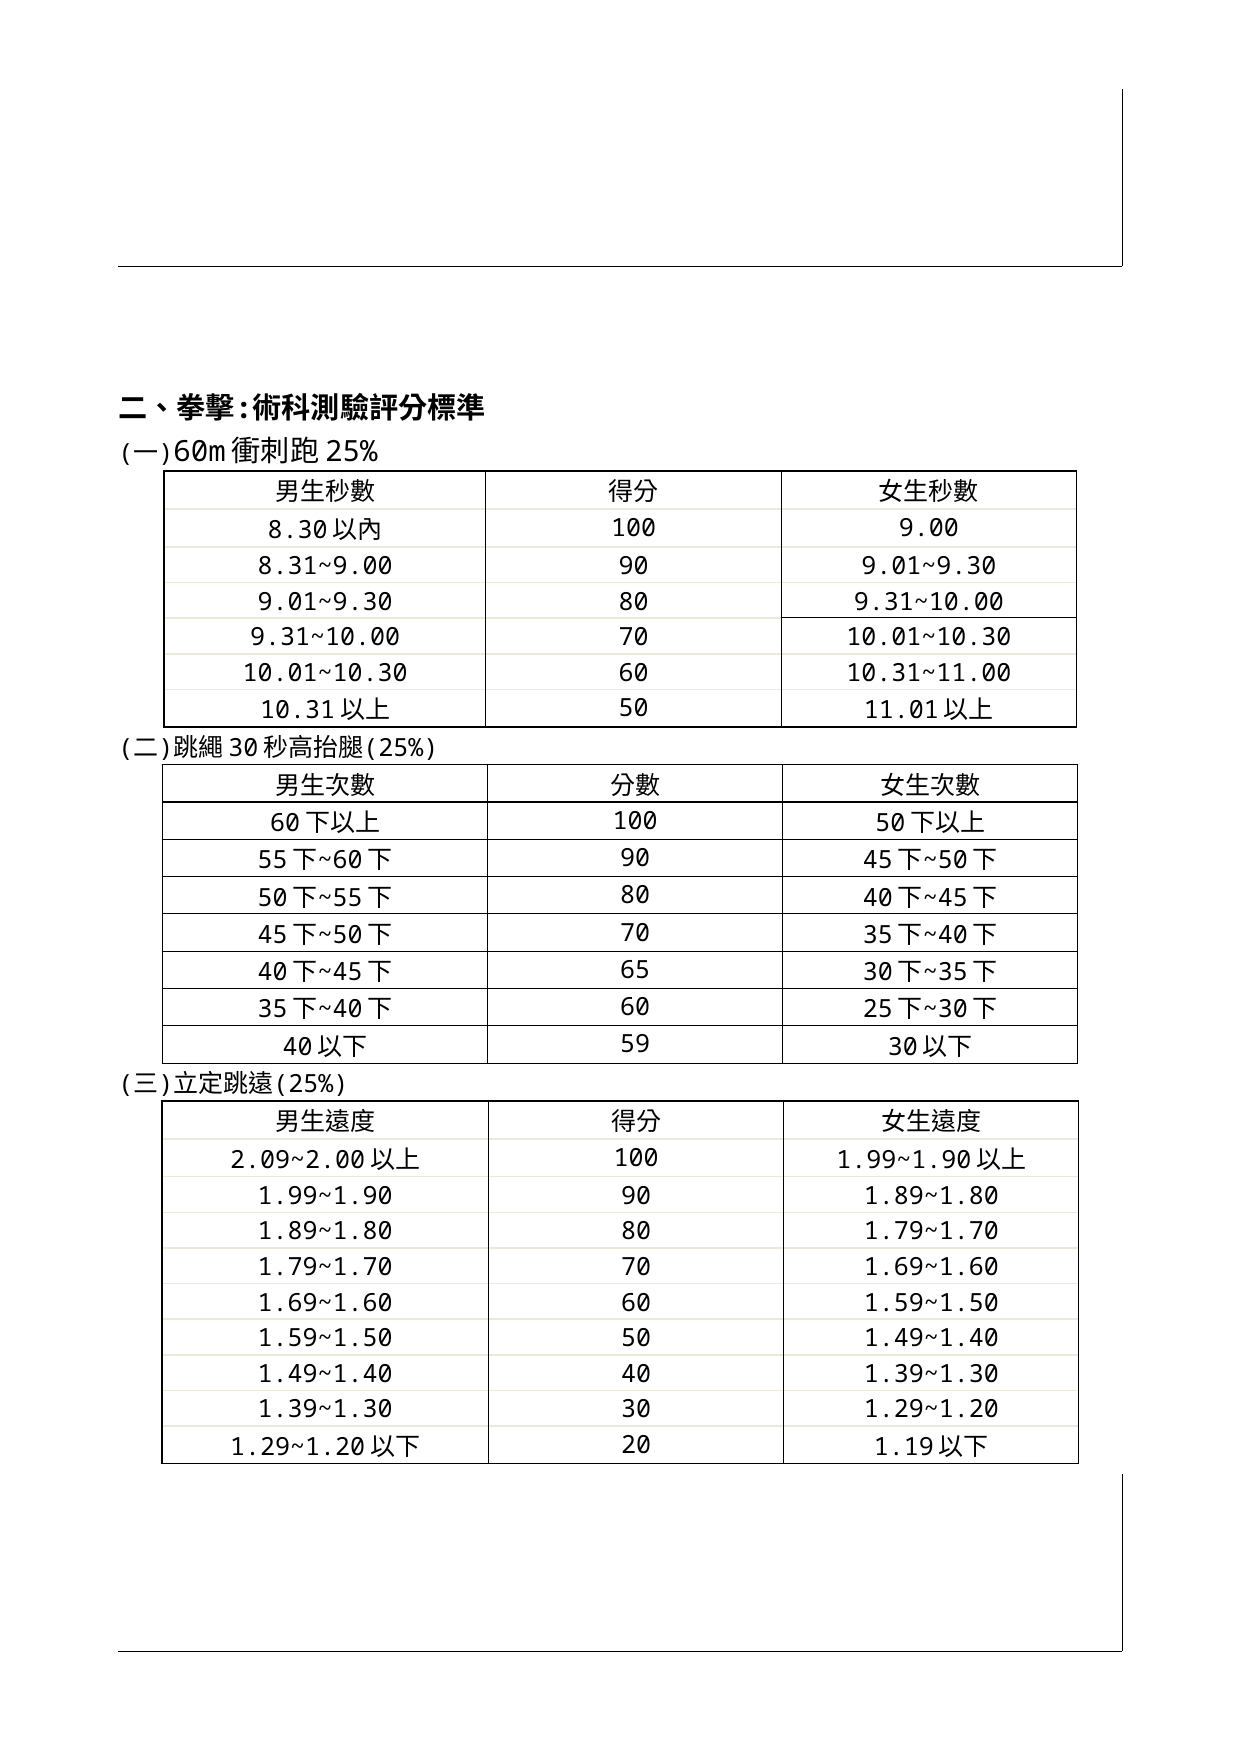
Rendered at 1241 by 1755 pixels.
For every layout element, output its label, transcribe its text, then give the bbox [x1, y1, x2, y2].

table_cell 9.01~9.30 [165, 583, 485, 617]
table_cell 90 [486, 548, 781, 582]
table_cell 1.49~1.40 [784, 1320, 1078, 1354]
table_cell 2.09~2.00以上 [163, 1140, 488, 1176]
table_cell 30以下 [783, 1026, 1077, 1062]
table_cell 1.99~1.90 [163, 1177, 488, 1211]
table_cell 1.19以下 [784, 1427, 1078, 1463]
text 二、拳擊:術科測驗評分標準 [118, 385, 1122, 427]
text (三)立定跳遠(25%) [118, 1063, 1122, 1100]
table_cell 40 [489, 1356, 783, 1389]
table_cell 9.31~10.00 [165, 619, 485, 653]
table_cell 10.01~10.30 [165, 655, 485, 688]
table_cell 90 [489, 1177, 783, 1211]
table_cell 1.79~1.70 [163, 1249, 488, 1283]
table_cell 9.31~10.00 [782, 583, 1076, 617]
table_cell 90 [488, 840, 782, 876]
table_header 得分 [486, 472, 781, 508]
table_header 男生遠度 [163, 1102, 488, 1138]
table_cell 50 [486, 690, 781, 726]
table_cell 70 [486, 619, 781, 653]
table_cell 100 [489, 1140, 783, 1176]
table_header 女生次數 [783, 765, 1077, 801]
table_cell 1.69~1.60 [163, 1284, 488, 1318]
table_header 女生遠度 [784, 1102, 1078, 1138]
text (一)60m衝刺跑25% [118, 427, 1122, 470]
table_cell 1.69~1.60 [784, 1249, 1078, 1283]
table_cell 9.01~9.30 [782, 548, 1076, 582]
table_cell 1.99~1.90以上 [784, 1140, 1078, 1176]
table_cell 20 [489, 1427, 783, 1463]
table_header 女生秒數 [782, 472, 1076, 508]
table_cell 11.01以上 [782, 690, 1076, 726]
table_cell 80 [489, 1213, 783, 1247]
table_cell 60 [489, 1284, 783, 1318]
table_header 分數 [488, 765, 782, 801]
table_cell 50下~55下 [163, 877, 487, 913]
table_cell 8.31~9.00 [165, 548, 485, 582]
table_cell 1.89~1.80 [163, 1213, 488, 1247]
table_cell 9.00 [782, 510, 1076, 546]
table_cell 40下~45下 [783, 877, 1077, 913]
table_cell 60下以上 [163, 803, 487, 839]
table_cell 1.49~1.40 [163, 1356, 488, 1389]
table_cell 50 [489, 1320, 783, 1354]
table_cell 80 [488, 877, 782, 913]
table_cell 55下~60下 [163, 840, 487, 876]
table_cell 60 [486, 655, 781, 688]
text (二)跳繩30秒高抬腿(25%) [118, 728, 1122, 764]
table_cell 40以下 [163, 1026, 487, 1062]
table_cell 50下以上 [783, 803, 1077, 839]
table_cell 1.59~1.50 [784, 1284, 1078, 1318]
table_cell 45下~50下 [783, 840, 1077, 876]
table_cell 10.01~10.30 [782, 618, 1076, 653]
table_cell 40下~45下 [163, 952, 487, 988]
table_cell 1.29~1.20 [784, 1391, 1078, 1425]
table_cell 80 [486, 583, 781, 617]
table_cell 70 [488, 914, 782, 951]
table_cell 1.29~1.20以下 [163, 1427, 488, 1463]
table_cell 1.89~1.80 [784, 1177, 1078, 1211]
table_cell 1.39~1.30 [163, 1391, 488, 1425]
table_cell 45下~50下 [163, 914, 487, 951]
table_cell 65 [488, 952, 782, 988]
table_header 男生次數 [163, 765, 487, 801]
table_cell 25下~30下 [783, 989, 1077, 1025]
table_cell 35下~40下 [783, 914, 1077, 951]
table_cell 100 [486, 510, 781, 546]
table_cell 10.31以上 [165, 690, 485, 726]
table_cell 60 [488, 989, 782, 1025]
table_cell 10.31~11.00 [782, 655, 1076, 688]
table_cell 70 [489, 1249, 783, 1283]
table_cell 1.39~1.30 [784, 1356, 1078, 1389]
table_cell 100 [488, 803, 782, 839]
table_cell 59 [488, 1026, 782, 1062]
table_header 得分 [489, 1102, 783, 1138]
table_cell 8.30以內 [165, 510, 485, 546]
table_cell 30 [489, 1391, 783, 1425]
table_cell 1.79~1.70 [784, 1213, 1078, 1247]
table_cell 1.59~1.50 [163, 1320, 488, 1354]
table_cell 30下~35下 [783, 952, 1077, 988]
table_header 男生秒數 [165, 472, 485, 508]
table_cell 35下~40下 [163, 989, 487, 1025]
